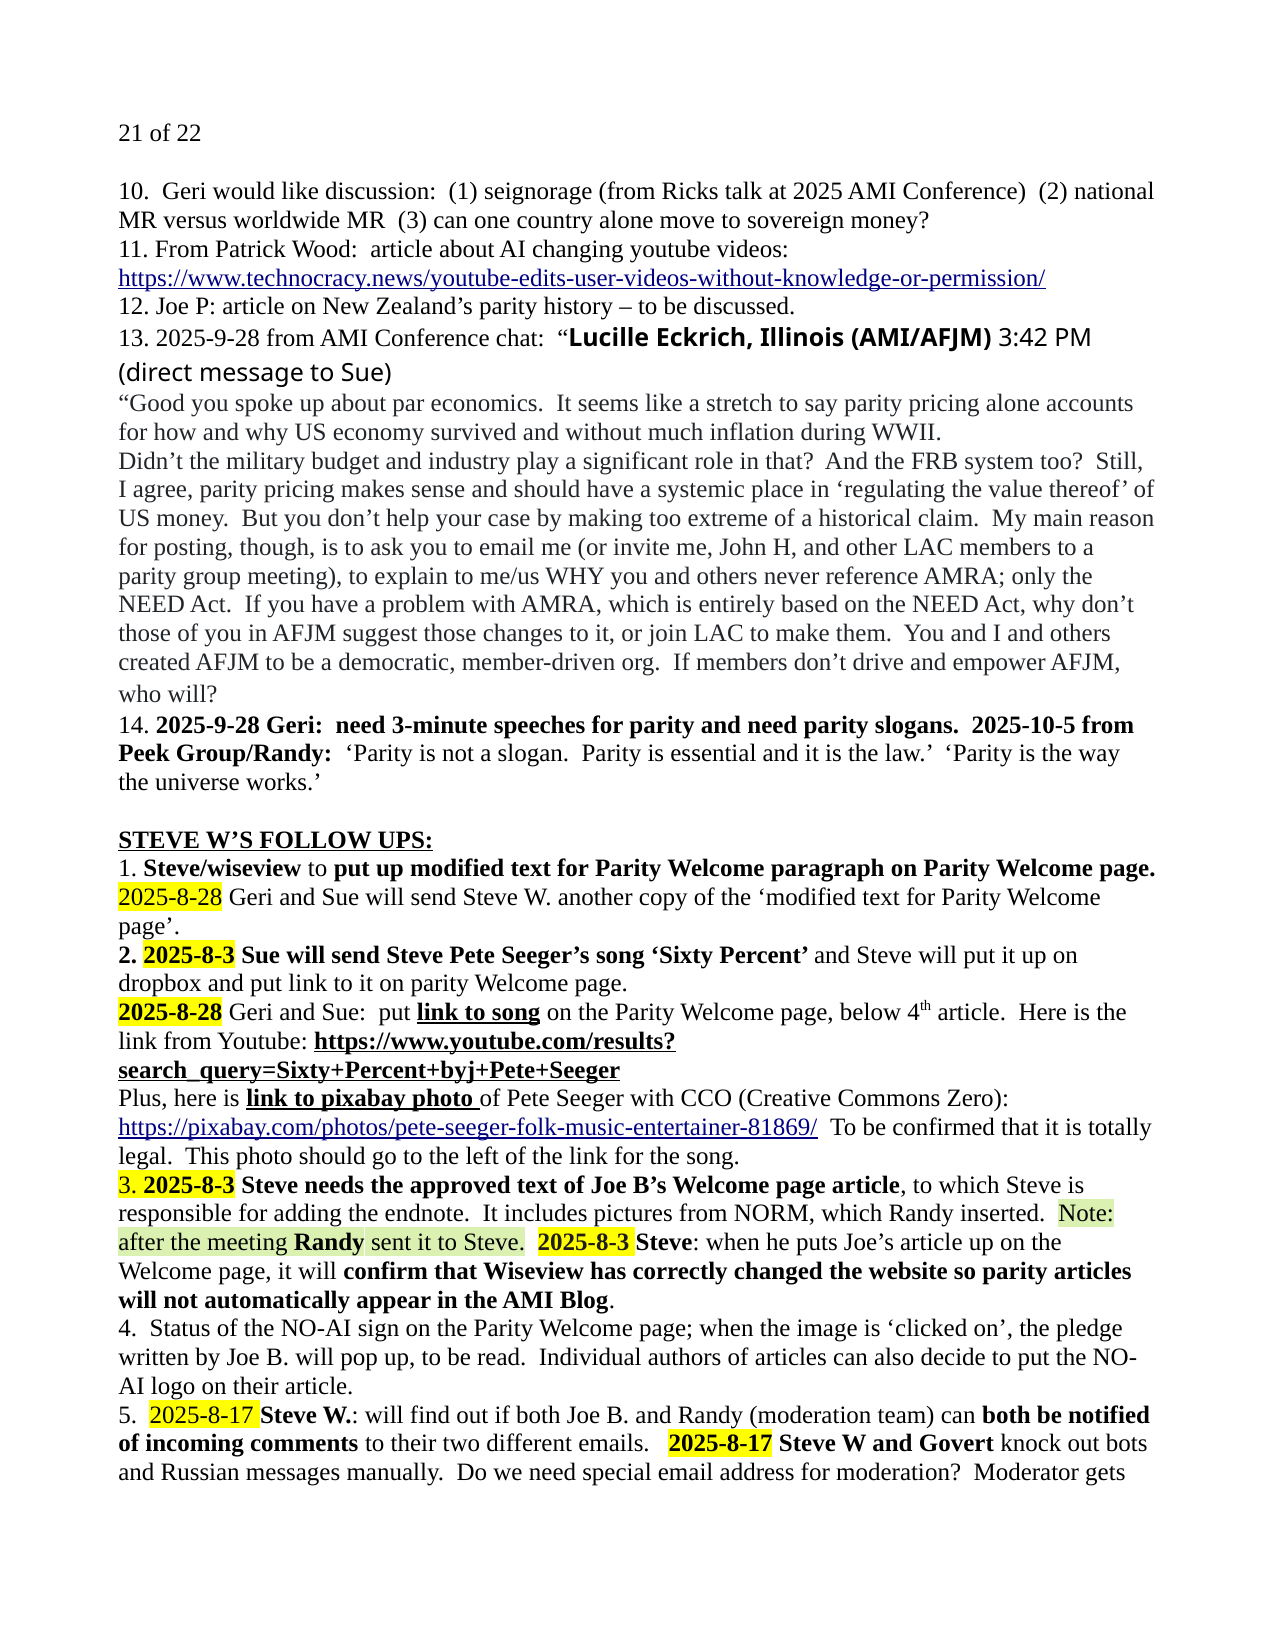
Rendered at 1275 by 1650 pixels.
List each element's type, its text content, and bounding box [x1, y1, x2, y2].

text “Good you spoke up about par economics. It seems like a stretch to say parity pricing alone accounts for how and why US economy survived and without much inflation during WWII. Didn’t the military budget and industry play a significant role in that? And the FRB system too? Still, I agree, parity pricing makes sense and should have a systemic place in ‘regulating the value thereof’ of US money. But you don’t help your case by making too extreme of a historical claim. My main reason for posting, though, is to ask you to email me (or invite me, John H, and other LAC members to a parity group meeting), to explain to me/us WHY you and others never reference AMRA; only the NEED Act. If you have a problem with AMRA, which is entirely based on the NEED Act, why don’t those of you in AFJM suggest those changes to it, or join LAC to make them. You and I and others created AFJM to be a democratic, member-driven org. If members don’t drive and empower AFJM, who will? [118, 388, 1157, 710]
text 10. Geri would like discussion: (1) seignorage (from Ricks talk at 2025 AMI Conference) (2) national MR versus worldwide MR (3) can one country alone move to sovereign money? [118, 176, 1157, 234]
text 3. 2025-8-3 Steve needs the approved text of Joe B’s Welcome page article, to which Steve is responsible for adding the endnote. It includes pictures from NORM, which Randy inserted. Note: after the meeting Randy sent it to Steve. 2025-8-3 Steve: when he puts Joe’s article up on the Welcome page, it will confirm that Wiseview has correctly changed the website so parity articles will not automatically appear in the AMI Blog. [118, 1170, 1157, 1313]
text 5. 2025-8-17 Steve W.: will find out if both Joe B. and Randy (moderation team) can both be notified of incoming comments to their two different emails. 2025-8-17 Steve W and Govert knock out bots and Russian messages manually. Do we need special email address for moderation? Moderator gets [118, 1400, 1157, 1486]
text 4. Status of the NO-AI sign on the Parity Welcome page; when the image is ‘clicked on’, the pledge written by Joe B. will pop up, to be read. Individual authors of articles can also decide to put the NO-AI logo on their article. [118, 1313, 1157, 1400]
text Plus, here is link to pixabay photo of Pete Seeger with CCO (Creative Commons Zero): https://pixabay.com/photos/pete-seeger-folk-music-entertainer-81869/ To be confirmed that it is totally legal. This photo should go to the left of the link for the song. [118, 1083, 1157, 1170]
text https://www.technocracy.news/youtube-edits-user-videos-without-knowledge-or-permission/ [118, 263, 1157, 291]
text STEVE W’S FOLLOW UPS: [118, 825, 1157, 853]
text 13. 2025-9-28 from AMI Conference chat: “Lucille Eckrich, Illinois (AMI/AFJM) 3:42 PM (direct message to Sue) [118, 320, 1157, 388]
text 2. 2025-8-3 Sue will send Steve Pete Seeger’s song ‘Sixty Percent’ and Steve will put it up on dropbox and put link to it on parity Welcome page. [118, 940, 1157, 997]
text 2025-8-28 Geri and Sue: put link to song on the Parity Welcome page, below 4th article. Here is the link from Youtube: https://www.youtube.com/results?search_query=Sixty+Percent+byj+Pete+Seeger [118, 997, 1157, 1083]
text 11. From Patrick Wood: article about AI changing youtube videos: [118, 234, 1157, 263]
text 1. Steve/wiseview to put up modified text for Parity Welcome paragraph on Parity Welcome page. 2025-8-28 Geri and Sue will send Steve W. another copy of the ‘modified text for Parity Welcome page’. [118, 853, 1157, 940]
text 14. 2025-9-28 Geri: need 3-minute speeches for parity and need parity slogans. 2025-10-5 from Peek Group/Randy: ‘Parity is not a slogan. Parity is essential and it is the law.’ ‘Parity is the way the universe works.’ [118, 710, 1157, 796]
text 12. Joe P: article on New Zealand’s parity history – to be discussed. [118, 291, 1157, 320]
